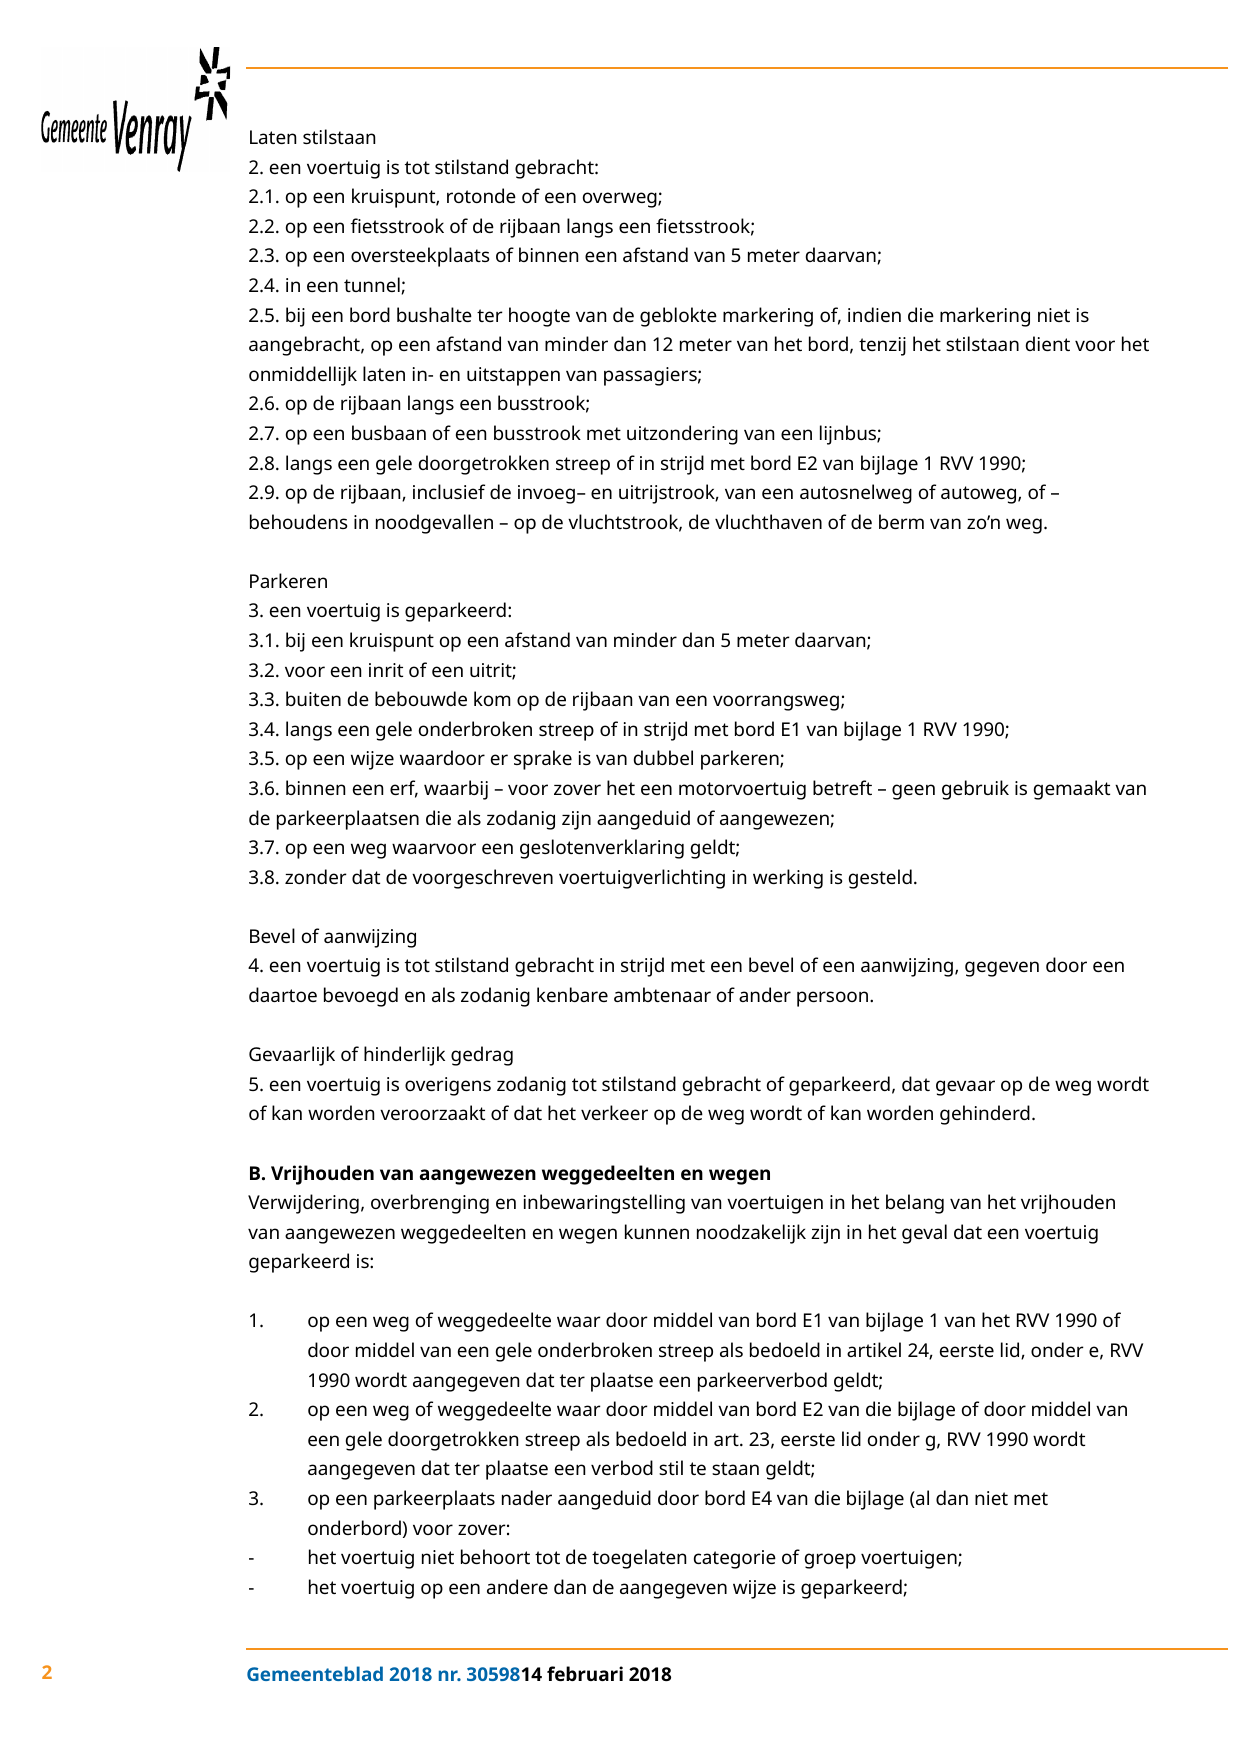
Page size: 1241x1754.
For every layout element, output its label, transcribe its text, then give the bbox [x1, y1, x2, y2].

text Gevaarlijk of hinderlijk gedrag [248, 1041, 1152, 1067]
text 4. een voertuig is tot stilstand gebracht in strijd met een bevel of een aanwijzing, gegeven door een daartoe bevoegd en als zodanig kenbare ambtenaar of ander persoon. [248, 953, 1152, 1008]
text 3.3. buiten de bebouwde kom op de rijbaan van een voorrangsweg; [248, 686, 1152, 712]
text 2.6. op de rijbaan langs een busstrook; [248, 391, 1152, 416]
text 3.6. binnen een erf, waarbij – voor zover het een motorvoertuig betreft – geen gebruik is gemaakt van de parkeerplaatsen die als zodanig zijn aangeduid of aangewezen; [248, 775, 1152, 831]
text 2.1. op een kruispunt, rotonde of een overweg; [248, 183, 1152, 209]
text Laten stilstaan [248, 124, 1152, 150]
text Verwijdering, overbrenging en inbewaringstelling van voertuigen in het belang van het vrijhouden van aangewezen weggedeelten en wegen kunnen noodzakelijk zijn in het geval dat een voertuig geparkeerd is: [248, 1189, 1152, 1274]
text 2.4. in een tunnel; [248, 272, 1152, 298]
text 3.7. op een weg waarvoor een geslotenverklaring geldt; [248, 834, 1152, 860]
text 3.5. op een wijze waardoor er sprake is van dubbel parkeren; [248, 746, 1152, 771]
text 2.5. bij een bord bushalte ter hoogte van de geblokte markering of, indien die markering niet is aangebracht, op een afstand van minder dan 12 meter van het bord, tenzij het stilstaan dient voor het onmiddellijk laten in- en uitstappen van passagiers; [248, 302, 1152, 387]
text 2.7. op een busbaan of een busstrook met uitzondering van een lijnbus; [248, 420, 1152, 446]
text 3.1. bij een kruispunt op een afstand van minder dan 5 meter daarvan; [248, 627, 1152, 653]
list het voertuig op een andere dan de aangegeven wijze is geparkeerd; [248, 1574, 1152, 1600]
text 5. een voertuig is overigens zodanig tot stilstand gebracht of geparkeerd, dat gevaar op de weg wordt of kan worden veroorzaakt of dat het verkeer op de weg wordt of kan worden gehinderd. [248, 1071, 1152, 1126]
text 2. een voertuig is tot stilstand gebracht: [248, 154, 1152, 180]
text 2.3. op een oversteekplaats of binnen een afstand van 5 meter daarvan; [248, 243, 1152, 268]
text 3.2. voor een inrit of een uitrit; [248, 657, 1152, 683]
text 2.8. langs een gele doorgetrokken streep of in strijd met bord E2 van bijlage 1 RVV 1990; [248, 450, 1152, 476]
text B. Vrijhouden van aangewezen weggedeelten en wegen [248, 1160, 1152, 1186]
list op een weg of weggedeelte waar door middel van bord E1 van bijlage 1 van het RVV 1990 of door middel van een gele onderbroken streep als bedoeld in artikel 24, eerste lid, onder e, RVV 1990 wordt aangegeven dat ter plaatse een parkeerverbod geldt; [248, 1308, 1152, 1393]
text 2.9. op de rijbaan, inclusief de invoeg– en uitrijstrook, van een autosnelweg of autoweg, of – behoudens in noodgevallen – op de vluchtstrook, de vluchthaven of de berm van zo’n weg. [248, 479, 1152, 535]
text Parkeren [248, 568, 1152, 594]
list op een weg of weggedeelte waar door middel van bord E2 van die bijlage of door middel van een gele doorgetrokken streep als bedoeld in art. 23, eerste lid onder g, RVV 1990 wordt aangegeven dat ter plaatse een verbod stil te staan geldt; [248, 1396, 1152, 1481]
text 3.4. langs een gele onderbroken streep of in strijd met bord E1 van bijlage 1 RVV 1990; [248, 716, 1152, 742]
text 3. een voertuig is geparkeerd: [248, 598, 1152, 623]
list het voertuig niet behoort tot de toegelaten categorie of groep voertuigen; [248, 1544, 1152, 1570]
list op een parkeerplaats nader aangeduid door bord E4 van die bijlage (al dan niet met onderbord) voor zover: [248, 1485, 1152, 1541]
text 3.8. zonder dat de voorgeschreven voertuigverlichting in werking is gesteld. [248, 864, 1152, 890]
text 2.2. op een fietsstrook of de rijbaan langs een fietsstrook; [248, 213, 1152, 239]
picture [41, 47, 231, 172]
text Bevel of aanwijzing [248, 923, 1152, 949]
